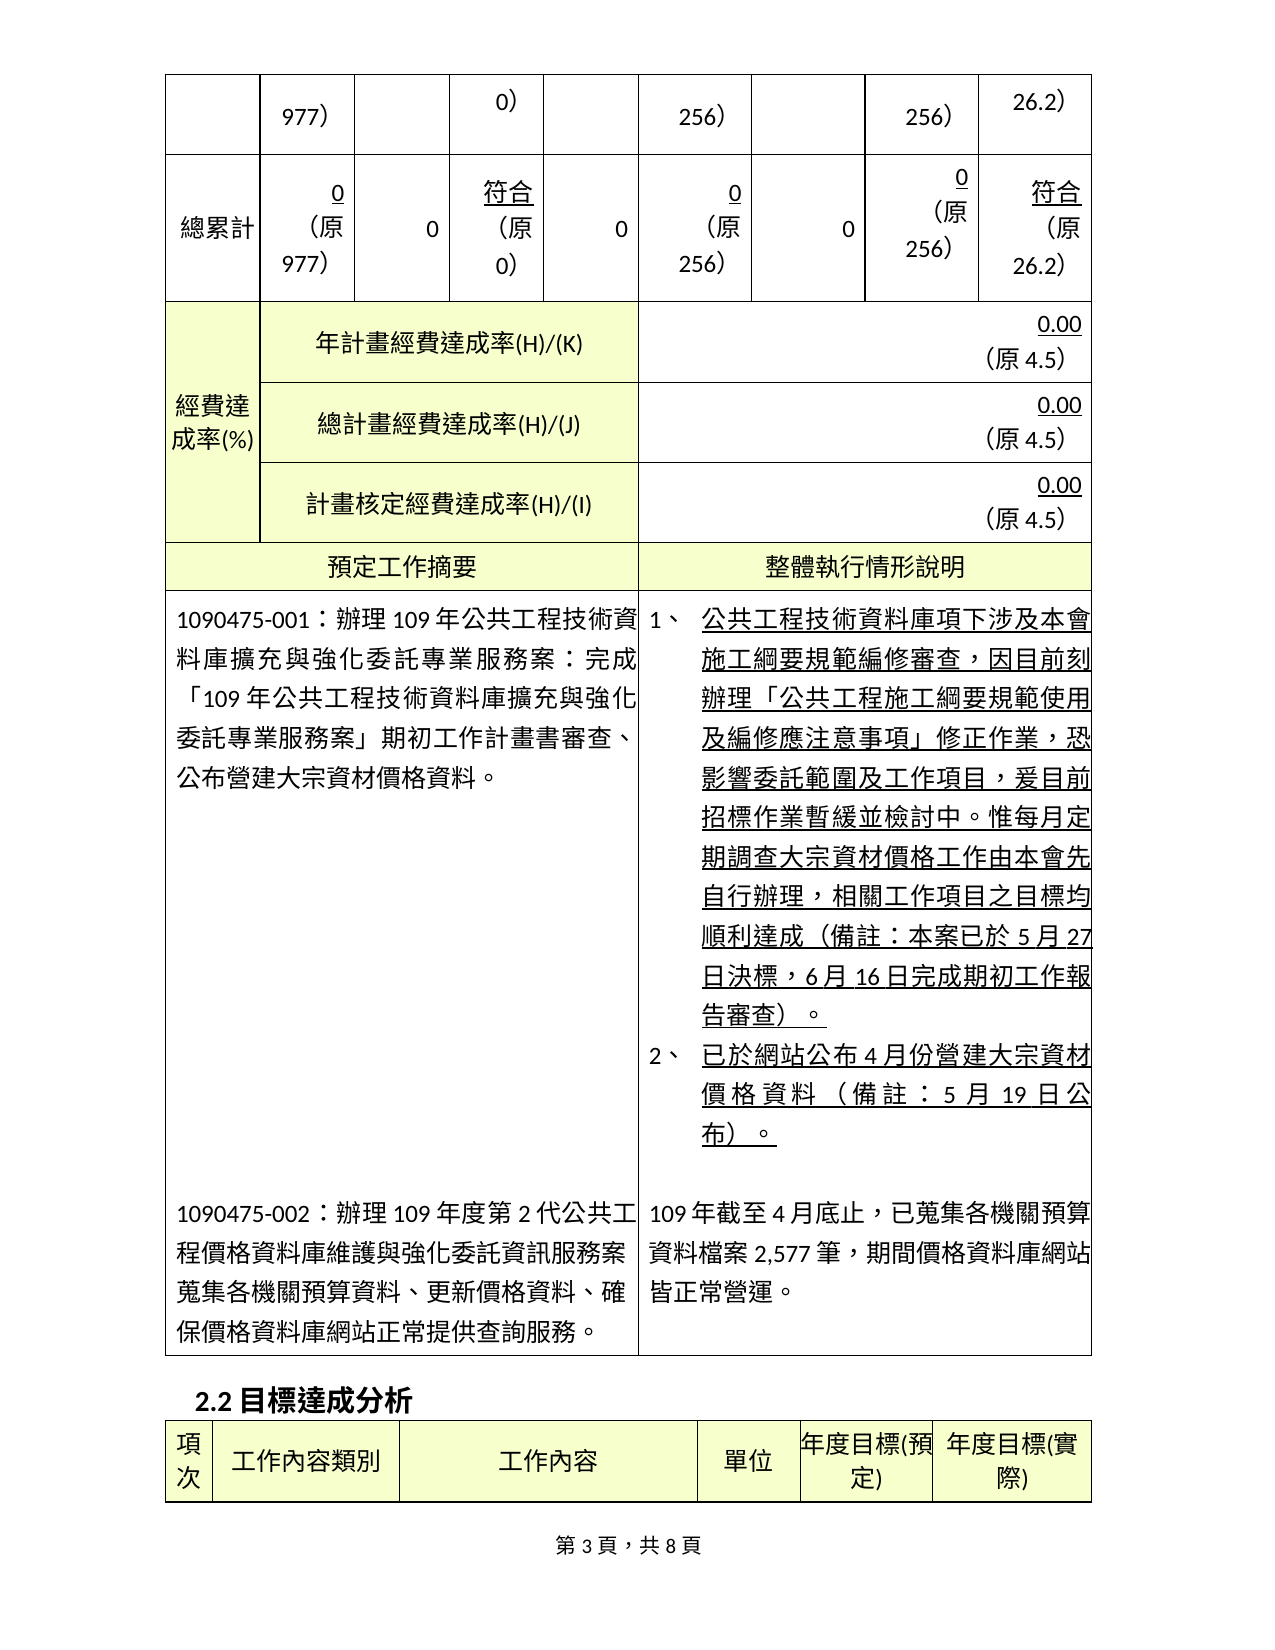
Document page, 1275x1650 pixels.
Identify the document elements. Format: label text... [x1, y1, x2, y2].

table_cell [752, 75, 864, 154]
table_cell 總累計 [166, 155, 259, 301]
table_cell [544, 75, 638, 154]
table_cell 經費達成率(%) [166, 302, 259, 542]
table_cell 0.00 （原4.5） [639, 383, 1091, 462]
table_cell 0 [355, 155, 449, 301]
table_cell [355, 75, 449, 154]
table_cell 總計畫經費達成率(H)/(J) [261, 383, 638, 462]
table_cell 977） [261, 75, 354, 154]
table_cell 0.00 （原4.5） [639, 302, 1091, 382]
table_header 工作內容 [400, 1421, 697, 1501]
table_cell 256） [639, 75, 751, 154]
table_cell 0 （原256） [866, 155, 978, 301]
table_cell [166, 75, 259, 154]
table_cell 符合 （原0） [450, 155, 543, 301]
table_cell 1090475-001：辦理109年公共工程技術資料庫擴充與強化委託專業服務案：完成「109年公共工程技術資料庫擴充與強化委託專業服務案」期初工作計畫書審查、公布營建大宗資材價格資料。 1090475-002：辦理109年度第2代公共工程價格資料庫維護與強化委託資訊服務案 蒐集各機關預算資料、更新價格資料、確保價格資料庫網站正常提供查詢服務。 [166, 591, 638, 1355]
table_cell 符合 （原26.2） [979, 155, 1091, 301]
table_cell 公共工程技術資料庫項下涉及本會施工綱要規範編修審查，因目前刻辦理「公共工程施工綱要規範使用及編修應注意事項」修正作業，恐影響委託範圍及工作項目，爰目前招標作業暫緩並檢討中。惟每月定期調查大宗資材價格工作由本會先自行辦理，相關工作項目之目標均順利達成（備註：本案已於5月27日決標，6月16日完成期初工作報告審查）。 已於網站公布4月份營建大宗資材價格資料（備註：5月19日公布）。 109年截至4月底止，已蒐集各機關預算資料檔案2,577筆，期間價格資料庫網站皆正常營運。 [639, 591, 1091, 1355]
table_cell 0.00 （原4.5） [639, 463, 1091, 542]
table_cell 0 （原256） [639, 155, 751, 301]
table_cell 0 （原977） [261, 155, 354, 301]
table_header 年度目標(預定) [801, 1421, 932, 1501]
table_cell 年計畫經費達成率(H)/(K) [261, 302, 638, 382]
table_cell 0 [752, 155, 864, 301]
table_header 工作內容類別 [213, 1421, 399, 1501]
table_header 年度目標(實際) [933, 1421, 1091, 1501]
table_cell 256） [866, 75, 978, 154]
text 2.2 目標達成分析 [165, 1377, 1092, 1420]
table_cell 26.2） [979, 75, 1091, 154]
table_cell 0 [544, 155, 638, 301]
table_cell 計畫核定經費達成率(H)/(I) [261, 463, 638, 542]
table_header 項次 [166, 1421, 212, 1501]
table_cell 整體執行情形說明 [639, 543, 1091, 590]
table_header 單位 [698, 1421, 800, 1501]
table_cell 預定工作摘要 [166, 543, 638, 590]
table_cell 0） [450, 75, 543, 154]
